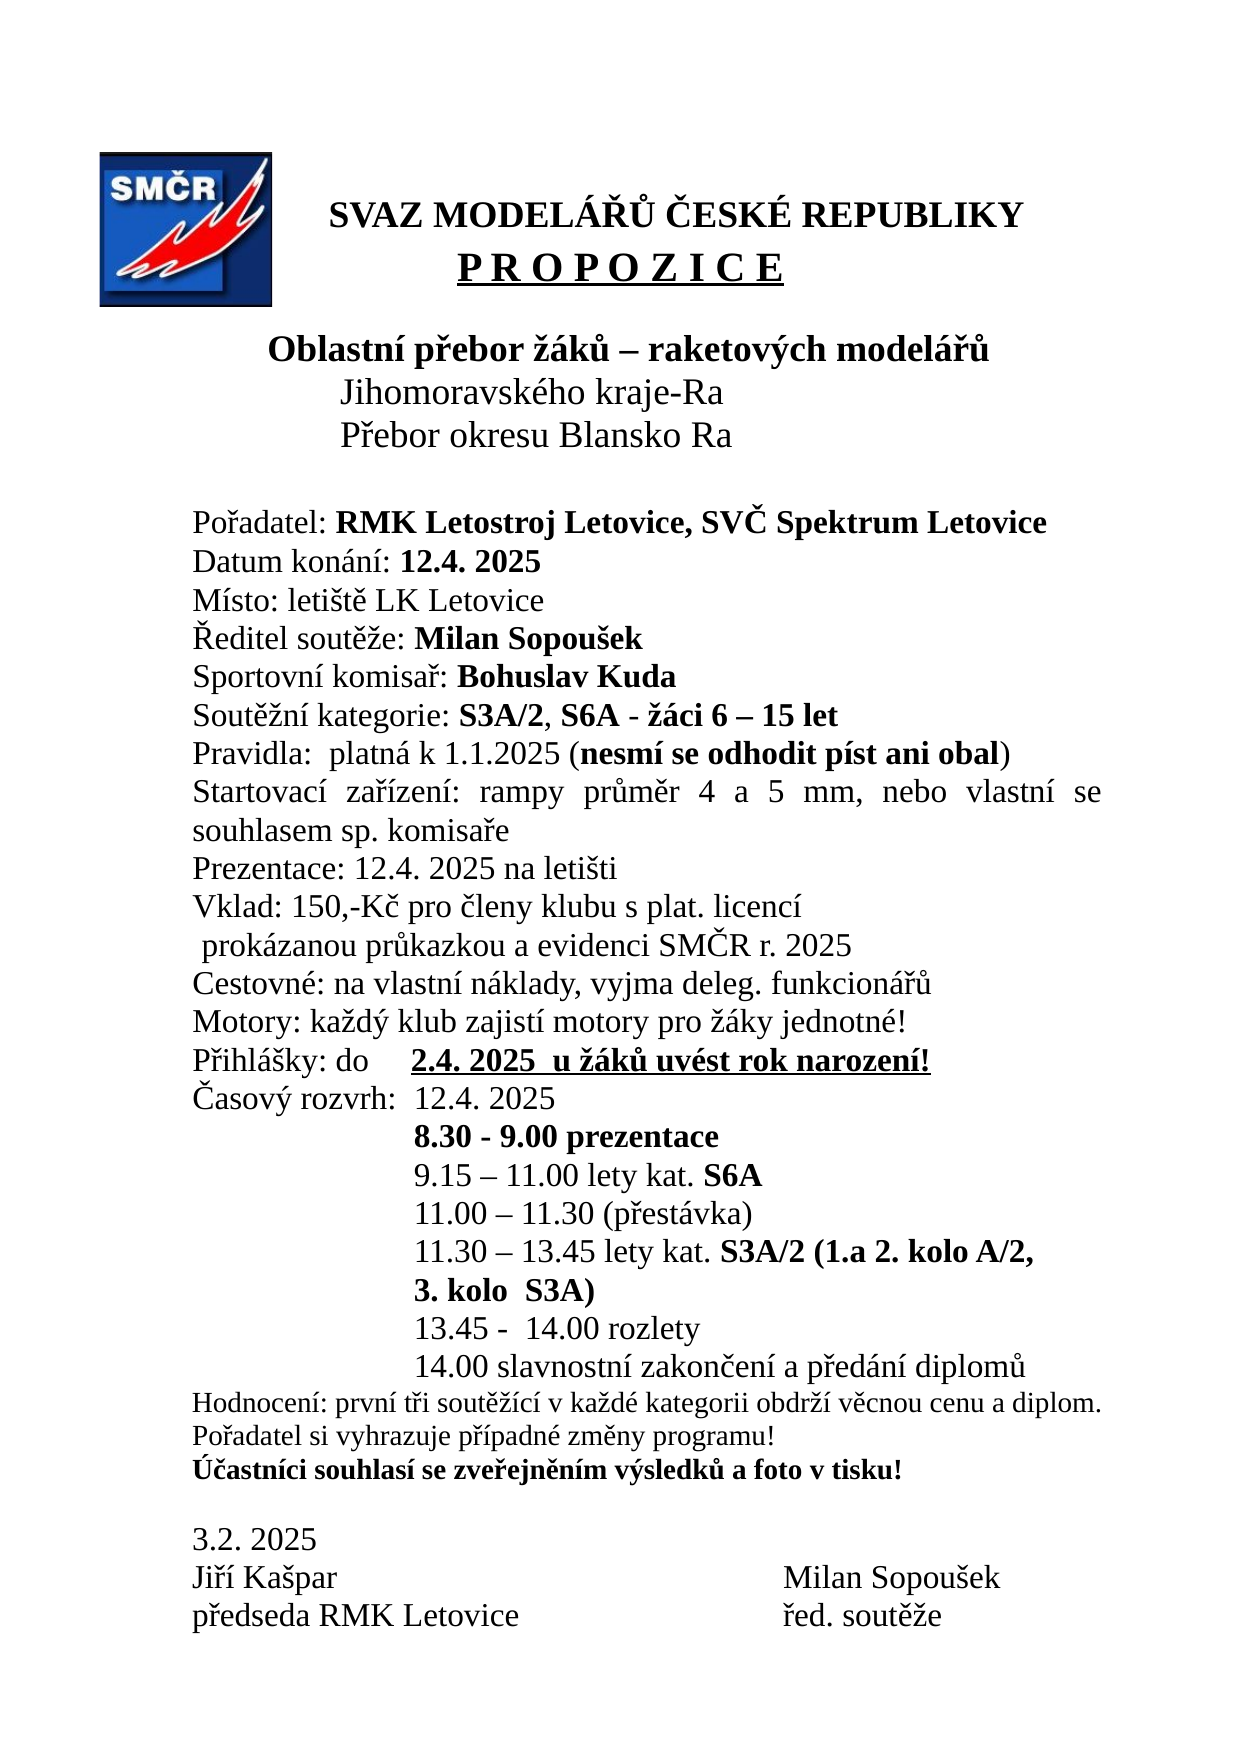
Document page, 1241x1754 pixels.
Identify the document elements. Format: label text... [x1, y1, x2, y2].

text Jiří Kašpar Milan Sopoušek [118, 1557, 1122, 1596]
text 8.30 - 9.00 prezentace [118, 1117, 1122, 1155]
text Cestovné: na vlastní náklady, vyjma deleg. funkcionářů [118, 963, 1122, 1002]
text Vklad: 150,-Kč pro členy klubu s plat. licencí [118, 887, 1122, 925]
text Časový rozvrh: 12.4. 2025 [118, 1078, 1122, 1117]
text Motory: každý klub zajistí motory pro žáky jednotné! [118, 1002, 1122, 1040]
picture [99, 152, 273, 307]
text Pořadatel: RMK Letostroj Letovice, SVČ Spektrum Letovice [118, 498, 1122, 542]
text předseda RMK Letovice řed. soutěže [118, 1596, 1122, 1634]
text Startovací zařízení: rampy průměr 4 a 5 mm, nebo vlastní se souhlasem sp. komisaře [118, 772, 1122, 848]
text Oblastní přebor žáků – raketových modelářů [118, 326, 1122, 369]
text SVAZ MODELÁŘŮ ČESKÉ REPUBLIKY [273, 192, 1122, 236]
text 11.30 – 13.45 lety kat. S3A/2 (1.a 2. kolo A/2, [118, 1232, 1122, 1270]
text Místo: letiště LK Letovice [118, 580, 1122, 618]
text Datum konání: 12.4. 2025 [118, 542, 1122, 580]
text P R O P O Z I C E [273, 242, 1122, 290]
text Ředitel soutěže: Milan Sopoušek [118, 618, 1122, 657]
text 13.45 - 14.00 rozlety [118, 1308, 1122, 1347]
text 14.00 slavnostní zakončení a předání diplomů [413, 1347, 1122, 1385]
text Účastníci souhlasí se zveřejněním výsledků a foto v tisku! [118, 1452, 1122, 1486]
text prokázanou průkazkou a evidenci SMČR r. 2025 [118, 925, 1122, 963]
text Sportovní komisař: Bohuslav Kuda [118, 657, 1122, 695]
text Přebor okresu Blansko Ra [118, 412, 1122, 455]
text Pravidla: platná k 1.1.2025 (nesmí se odhodit píst ani obal) [118, 733, 1122, 772]
text 9.15 – 11.00 lety kat. S6A [118, 1155, 1122, 1193]
text 3.2. 2025 [118, 1519, 1122, 1557]
text Soutěžní kategorie: S3A/2, S6A - žáci 6 – 15 let [118, 695, 1122, 733]
text 3. kolo S3A) [118, 1270, 1122, 1308]
text Pořadatel si vyhrazuje případné změny programu! [118, 1418, 1122, 1452]
text Prezentace: 12.4. 2025 na letišti [118, 848, 1122, 887]
text 11.00 – 11.30 (přestávka) [118, 1193, 1122, 1232]
text Hodnocení: první tři soutěžící v každé kategorii obdrží věcnou cenu a diplom. [192, 1385, 1122, 1418]
text Jihomoravského kraje-Ra [118, 369, 1122, 412]
text Přihlášky: do 2.4. 2025 u žáků uvést rok narození! [118, 1040, 1122, 1078]
